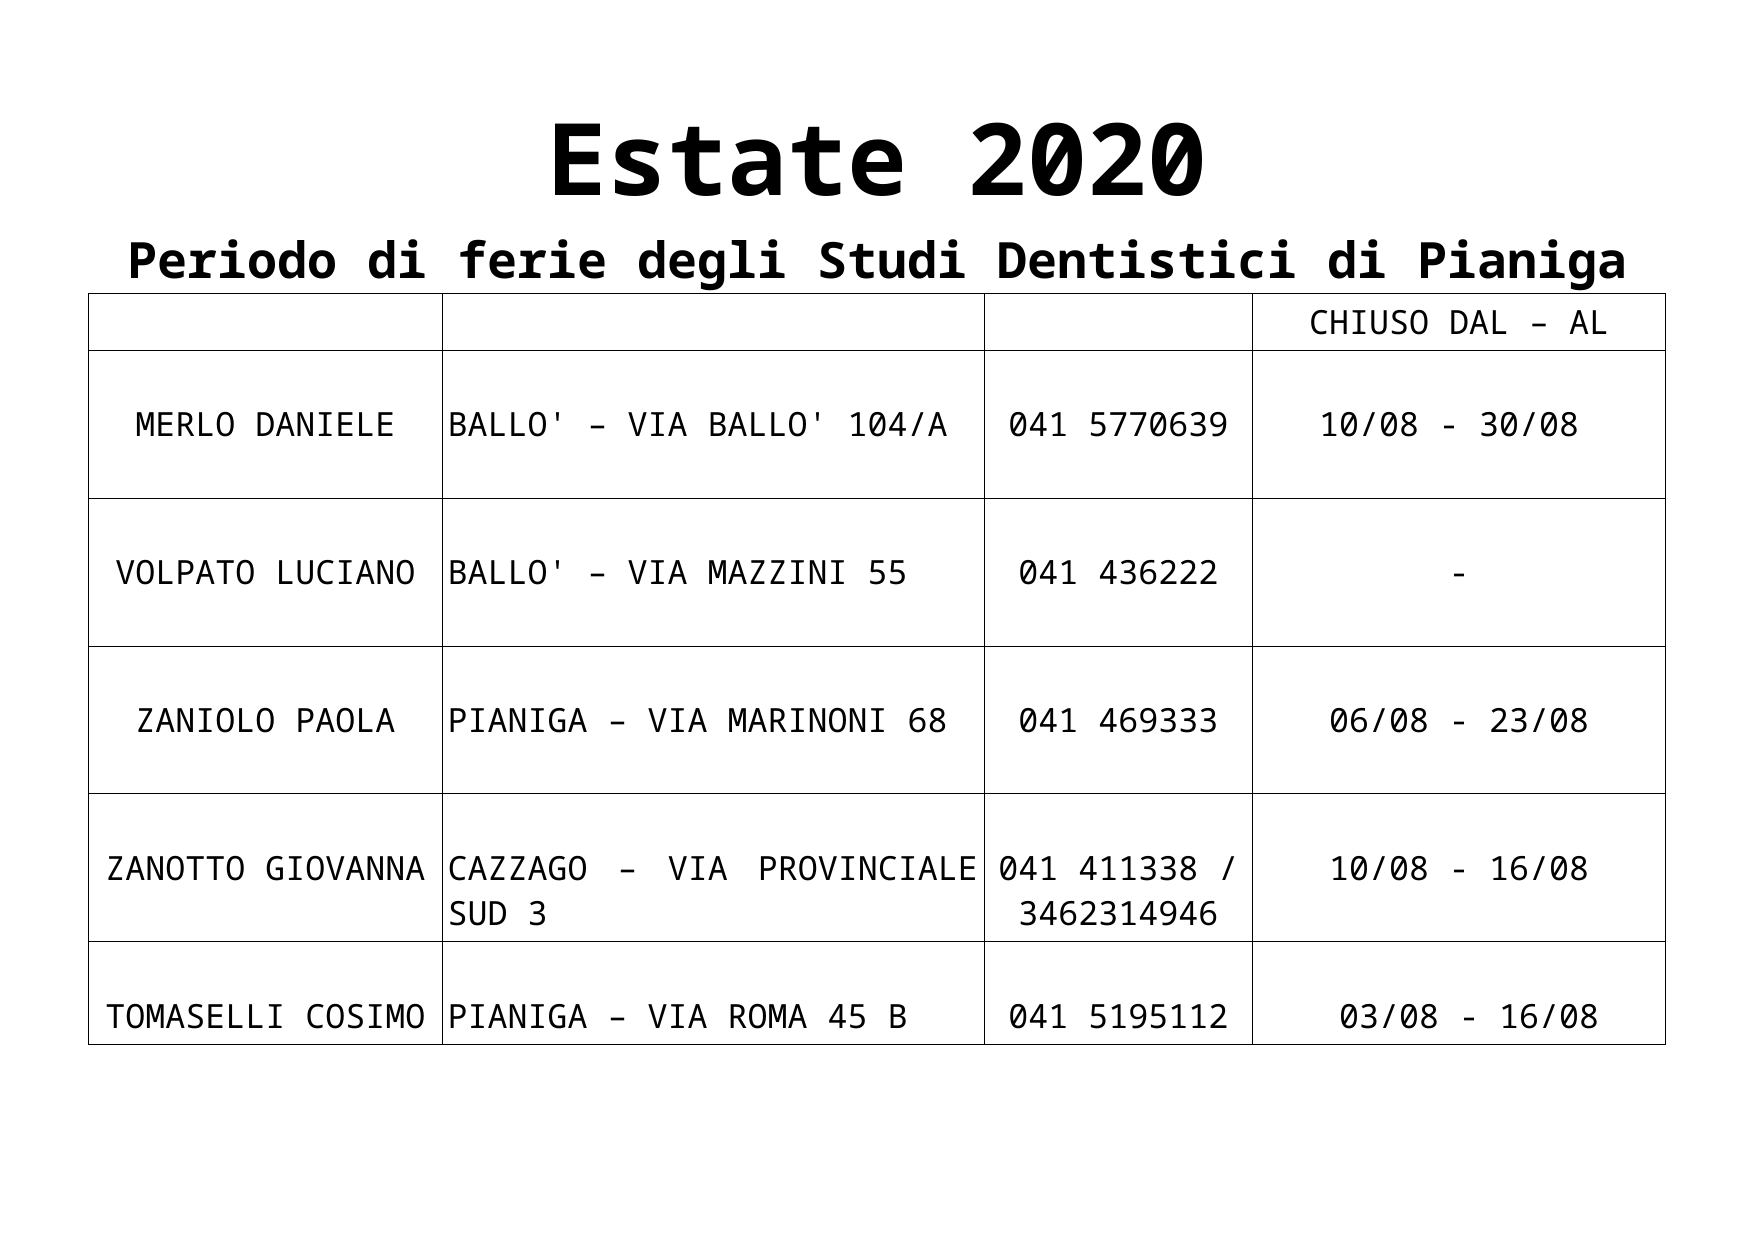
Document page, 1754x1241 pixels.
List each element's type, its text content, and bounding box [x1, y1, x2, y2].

table_cell 03/08 - 16/08 [1253, 942, 1665, 1043]
table_cell ZANIOLO PAOLA [89, 647, 442, 793]
table_cell TOMASELLI COSIMO [89, 942, 442, 1043]
table_header CHIUSO DAL – AL [1253, 294, 1665, 350]
table_cell VOLPATO LUCIANO [89, 499, 442, 646]
table_cell 041 5195112 [985, 942, 1252, 1043]
table_header [89, 294, 442, 350]
table_cell CAZZAGO – VIA PROVINCIALE SUD 3 [443, 794, 984, 941]
text Estate 2020 [88, 88, 1665, 225]
table_cell 041 469333 [985, 647, 1252, 793]
table_header [985, 294, 1252, 350]
text Periodo di ferie degli Studi Dentistici di Pianiga [88, 225, 1665, 293]
table_cell BALLO' – VIA MAZZINI 55 [443, 499, 984, 646]
table_cell 041 436222 [985, 499, 1252, 646]
table_header [443, 294, 984, 350]
table_cell BALLO' – VIA BALLO' 104/A [443, 351, 984, 498]
table_cell 041 5770639 [985, 351, 1252, 498]
table_cell MERLO DANIELE [89, 351, 442, 498]
table_cell 06/08 - 23/08 [1253, 647, 1665, 793]
table_cell PIANIGA – VIA ROMA 45 B [443, 942, 984, 1043]
table_cell 041 411338 / 3462314946 [985, 794, 1252, 941]
table_cell - [1253, 499, 1665, 646]
table_cell 10/08 - 16/08 [1253, 794, 1665, 941]
table_cell PIANIGA – VIA MARINONI 68 [443, 647, 984, 793]
table_cell 10/08 - 30/08 [1253, 351, 1665, 498]
table_cell ZANOTTO GIOVANNA [89, 794, 442, 941]
